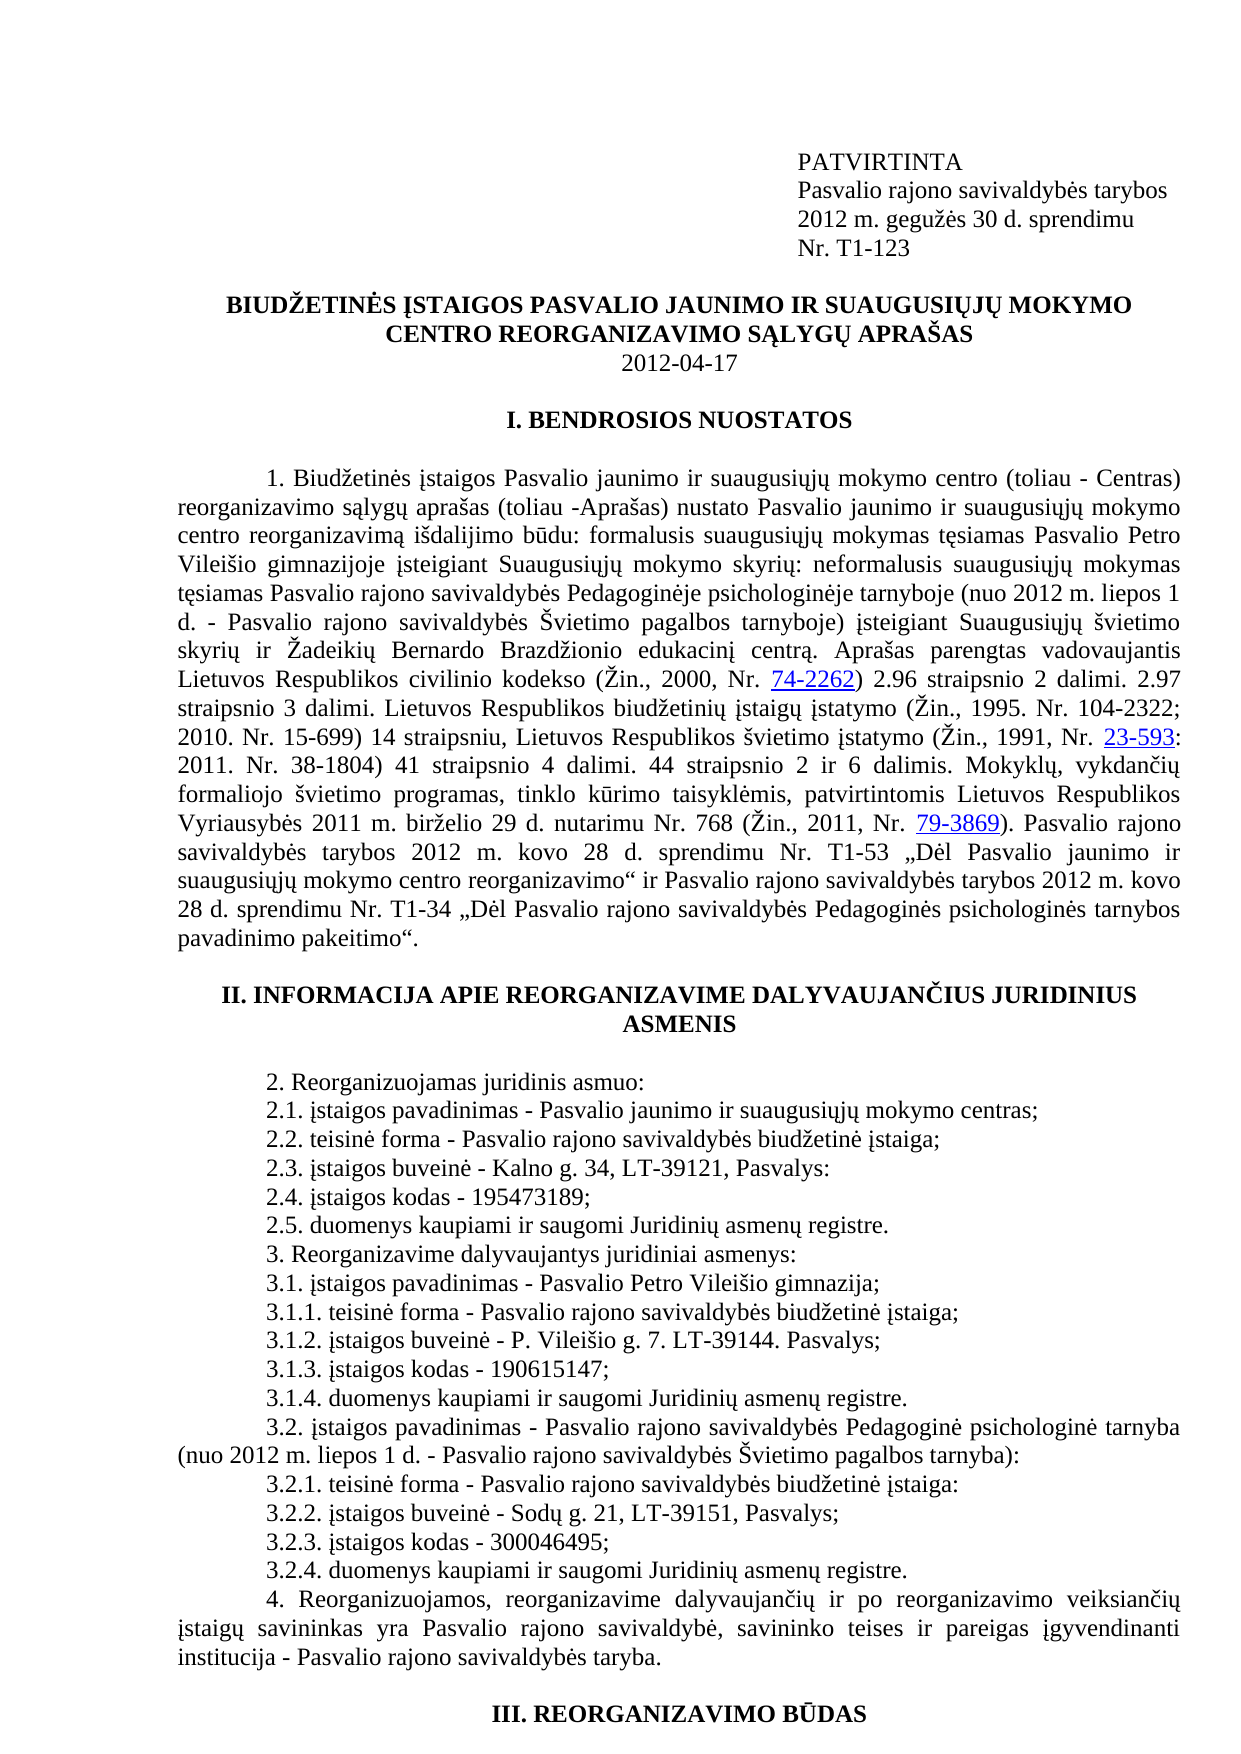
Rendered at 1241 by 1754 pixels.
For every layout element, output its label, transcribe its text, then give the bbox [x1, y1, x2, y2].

text 2012 m. gegužės 30 d. sprendimu [177, 204, 1181, 233]
text II. INFORMACIJA APIE REORGANIZAVIME DALYVAUJANČIUS JURIDINIUS [177, 981, 1181, 1009]
text 3.1.4. duomenys kaupiami ir saugomi Juridinių asmenų registre. [177, 1383, 1181, 1412]
text Pasvalio rajono savivaldybės tarybos [177, 176, 1181, 204]
text 3. Reorganizavime dalyvaujantys juridiniai asmenys: [177, 1239, 1181, 1268]
text 4. Reorganizuojamos, reorganizavime dalyvaujančių ir po reorganizavimo veiksiančių įstaigų savininkas yra Pasvalio rajono savivaldybė, savininko teises ir pareigas įgyvendinanti institucija - Pasvalio rajono savivaldybės taryba. [177, 1584, 1181, 1671]
text PATVIRTINTA [177, 147, 1181, 176]
text III. REORGANIZAVIMO BŪDAS [177, 1699, 1181, 1728]
text 3.1. įstaigos pavadinimas - Pasvalio Petro Vileišio gimnazija; [177, 1268, 1181, 1297]
text 3.2. įstaigos pavadinimas - Pasvalio rajono savivaldybės Pedagoginė psichologinė tarnyba (nuo 2012 m. liepos 1 d. - Pasvalio rajono savivaldybės Švietimo pagalbos tarnyba): [177, 1412, 1181, 1469]
text ASMENIS [177, 1009, 1181, 1038]
text 2.5. duomenys kaupiami ir saugomi Juridinių asmenų registre. [177, 1211, 1181, 1239]
text 3.2.4. duomenys kaupiami ir saugomi Juridinių asmenų registre. [177, 1556, 1181, 1584]
text 2.3. įstaigos buveinė - Kalno g. 34, LT-39121, Pasvalys: [177, 1153, 1181, 1182]
text I. BENDROSIOS NUOSTATOS [177, 406, 1181, 434]
text 3.2.3. įstaigos kodas - 300046495; [177, 1527, 1181, 1556]
text 3.2.2. įstaigos buveinė - Sodų g. 21, LT-39151, Pasvalys; [177, 1498, 1181, 1527]
text 1. Biudžetinės įstaigos Pasvalio jaunimo ir suaugusiųjų mokymo centro (toliau - Centras) reorganizavimo sąlygų aprašas (toliau -Aprašas) nustato Pasvalio jaunimo ir suaugusiųjų mokymo centro reorganizavimą išdalijimo būdu: formalusis suaugusiųjų mokymas tęsiamas Pasvalio Petro Vileišio gimnazijoje įsteigiant Suaugusiųjų mokymo skyrių: neformalusis suaugusiųjų mokymas tęsiamas Pasvalio rajono savivaldybės Pedagoginėje psichologinėje tarnyboje (nuo 2012 m. liepos 1 d. - Pasvalio rajono savivaldybės Švietimo pagalbos tarnyboje) įsteigiant Suaugusiųjų švietimo skyrių ir Žadeikių Bernardo Brazdžionio edukacinį centrą. Aprašas parengtas vadovaujantis Lietuvos Respublikos civilinio kodekso (Žin., 2000, Nr. 74-2262) 2.96 straipsnio 2 dalimi. 2.97 straipsnio 3 dalimi. Lietuvos Respublikos biudžetinių įstaigų įstatymo (Žin., 1995. Nr. 104-2322; 2010. Nr. 15-699) 14 straipsniu, Lietuvos Respublikos švietimo įstatymo (Žin., 1991, Nr. 23-593: 2011. Nr. 38-1804) 41 straipsnio 4 dalimi. 44 straipsnio 2 ir 6 dalimis. Mokyklų, vykdančių formaliojo švietimo programas, tinklo kūrimo taisyklėmis, patvirtintomis Lietuvos Respublikos Vyriausybės 2011 m. birželio 29 d. nutarimu Nr. 768 (Žin., 2011, Nr. 79-3869). Pasvalio rajono savivaldybės tarybos 2012 m. kovo 28 d. sprendimu Nr. T1-53 „Dėl Pasvalio jaunimo ir suaugusiųjų mokymo centro reorganizavimo“ ir Pasvalio rajono savivaldybės tarybos 2012 m. kovo 28 d. sprendimu Nr. T1-34 „Dėl Pasvalio rajono savivaldybės Pedagoginės psichologinės tarnybos pavadinimo pakeitimo“. [177, 463, 1181, 952]
text Nr. T1-123 [177, 233, 1181, 262]
text 2.2. teisinė forma - Pasvalio rajono savivaldybės biudžetinė įstaiga; [177, 1124, 1181, 1153]
text 3.2.1. teisinė forma - Pasvalio rajono savivaldybės biudžetinė įstaiga: [177, 1469, 1181, 1498]
text BIUDŽETINĖS ĮSTAIGOS PASVALIO JAUNIMO IR SUAUGUSIŲJŲ MOKYMO CENTRO REORGANIZAVIMO SĄLYGŲ APRAŠAS [177, 291, 1181, 348]
text 3.1.3. įstaigos kodas - 190615147; [177, 1354, 1181, 1383]
text 2012-04-17 [177, 348, 1181, 377]
text 3.1.2. įstaigos buveinė - P. Vileišio g. 7. LT-39144. Pasvalys; [177, 1326, 1181, 1354]
text 2. Reorganizuojamas juridinis asmuo: [177, 1067, 1181, 1096]
text 3.1.1. teisinė forma - Pasvalio rajono savivaldybės biudžetinė įstaiga; [177, 1297, 1181, 1326]
text 2.1. įstaigos pavadinimas - Pasvalio jaunimo ir suaugusiųjų mokymo centras; [177, 1096, 1181, 1124]
text 2.4. įstaigos kodas - 195473189; [177, 1182, 1181, 1211]
